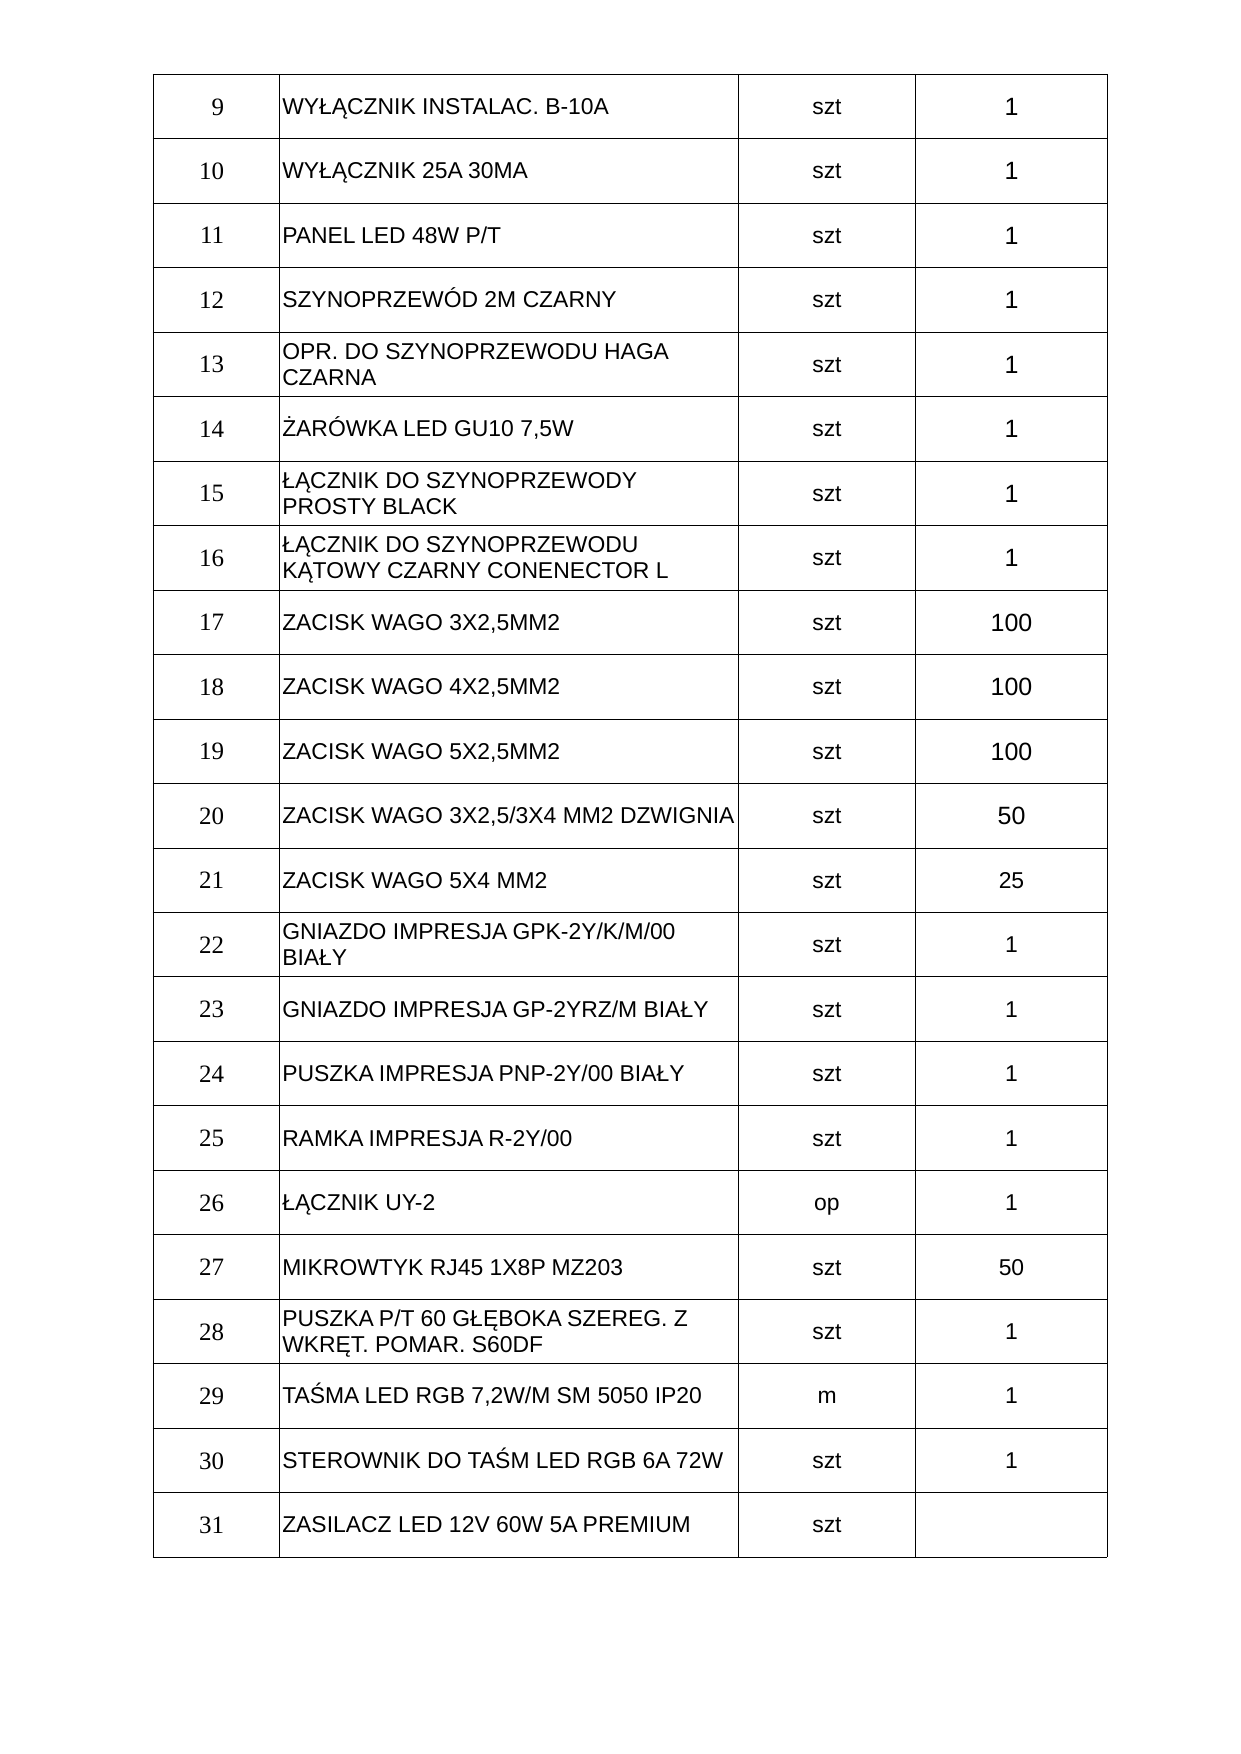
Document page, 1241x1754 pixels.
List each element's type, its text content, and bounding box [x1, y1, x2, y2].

table_cell szt [739, 913, 915, 976]
table_cell szt [739, 849, 915, 912]
table_cell 1 [916, 333, 1107, 396]
table_cell 1 [916, 397, 1107, 461]
table_cell 1 [916, 204, 1107, 267]
table_cell szt [739, 268, 915, 332]
table_cell 100 [916, 655, 1107, 718]
table_cell ZACISK WAGO 4X2,5MM2 [280, 655, 738, 718]
table_cell szt [739, 591, 915, 654]
table_cell ŻARÓWKA LED GU10 7,5W [280, 397, 738, 461]
table_cell 1 [916, 913, 1107, 976]
table_cell ZASILACZ LED 12V 60W 5A PREMIUM [280, 1493, 738, 1557]
table_cell 1 [916, 462, 1107, 525]
table_cell 19 [154, 720, 279, 783]
table_cell 1 [916, 1300, 1107, 1363]
table_cell 100 [916, 591, 1107, 654]
table_cell 1 [916, 526, 1107, 589]
table_cell WYŁĄCZNIK 25A 30MA [280, 139, 738, 203]
table_cell 50 [916, 1235, 1107, 1299]
table_cell 23 [154, 977, 279, 1041]
table_cell 30 [154, 1429, 279, 1492]
table_cell RAMKA IMPRESJA R-2Y/00 [280, 1106, 738, 1170]
table_cell op [739, 1171, 915, 1234]
table_cell szt [739, 720, 915, 783]
table_cell OPR. DO SZYNOPRZEWODU HAGA CZARNA [280, 333, 738, 396]
table_cell ZACISK WAGO 3X2,5/3X4 MM2 DZWIGNIA [280, 784, 738, 847]
table_cell szt [739, 1429, 915, 1492]
table_cell 1 [916, 1171, 1107, 1234]
table_cell 1 [916, 1364, 1107, 1428]
table_cell 18 [154, 655, 279, 718]
table_cell m [739, 1364, 915, 1428]
table_cell szt [739, 526, 915, 589]
table_cell ŁĄCZNIK UY-2 [280, 1171, 738, 1234]
table_cell ZACISK WAGO 3X2,5MM2 [280, 591, 738, 654]
table_cell 1 [916, 75, 1107, 138]
table_cell 1 [916, 268, 1107, 332]
table_cell 25 [916, 849, 1107, 912]
table_cell 14 [154, 397, 279, 461]
table_cell szt [739, 204, 915, 267]
table_cell 17 [154, 591, 279, 654]
table_cell ZACISK WAGO 5X2,5MM2 [280, 720, 738, 783]
table_cell MIKROWTYK RJ45 1X8P MZ203 [280, 1235, 738, 1299]
table_cell 12 [154, 268, 279, 332]
table_cell 29 [154, 1364, 279, 1428]
table_cell 24 [154, 1042, 279, 1105]
table_cell GNIAZDO IMPRESJA GP-2YRZ/M BIAŁY [280, 977, 738, 1041]
table_cell szt [739, 1300, 915, 1363]
table_cell WYŁĄCZNIK INSTALAC. B-10A [280, 75, 738, 138]
table_cell szt [739, 977, 915, 1041]
table_cell 16 [154, 526, 279, 589]
table_cell szt [739, 1493, 915, 1557]
table_cell 1 [916, 1429, 1107, 1492]
table_cell 1 [916, 1042, 1107, 1105]
table_cell PUSZKA IMPRESJA PNP-2Y/00 BIAŁY [280, 1042, 738, 1105]
table_cell szt [739, 1106, 915, 1170]
table_cell ŁĄCZNIK DO SZYNOPRZEWODU KĄTOWY CZARNY CONENECTOR L [280, 526, 738, 589]
table_cell 50 [916, 784, 1107, 847]
table_cell szt [739, 333, 915, 396]
table_cell 22 [154, 913, 279, 976]
table_cell 1 [916, 139, 1107, 203]
table_cell 13 [154, 333, 279, 396]
table_cell SZYNOPRZEWÓD 2M CZARNY [280, 268, 738, 332]
table_cell 11 [154, 204, 279, 267]
table_cell szt [739, 655, 915, 718]
table_cell STEROWNIK DO TAŚM LED RGB 6A 72W [280, 1429, 738, 1492]
table_cell 9 [154, 75, 279, 138]
table_cell 20 [154, 784, 279, 847]
table_cell 26 [154, 1171, 279, 1234]
table_cell 10 [154, 139, 279, 203]
table_cell 15 [154, 462, 279, 525]
table_cell szt [739, 1042, 915, 1105]
table_cell 1 [916, 977, 1107, 1041]
table_cell ZACISK WAGO 5X4 MM2 [280, 849, 738, 912]
table_cell PANEL LED 48W P/T [280, 204, 738, 267]
table_cell 31 [154, 1493, 279, 1557]
table_cell szt [739, 397, 915, 461]
table_cell szt [739, 462, 915, 525]
table_cell szt [739, 75, 915, 138]
table_cell PUSZKA P/T 60 GŁĘBOKA SZEREG. Z WKRĘT. POMAR. S60DF [280, 1300, 738, 1363]
table_cell TAŚMA LED RGB 7,2W/M SM 5050 IP20 [280, 1364, 738, 1428]
table_cell szt [739, 1235, 915, 1299]
table_cell 28 [154, 1300, 279, 1363]
table_cell GNIAZDO IMPRESJA GPK-2Y/K/M/00 BIAŁY [280, 913, 738, 976]
table_cell 100 [916, 720, 1107, 783]
table_cell 1 [916, 1106, 1107, 1170]
table_cell ŁĄCZNIK DO SZYNOPRZEWODY PROSTY BLACK [280, 462, 738, 525]
table_cell szt [739, 139, 915, 203]
table_cell 25 [154, 1106, 279, 1170]
table_cell szt [739, 784, 915, 847]
table_cell 27 [154, 1235, 279, 1299]
table_cell [916, 1493, 1107, 1557]
table_cell 21 [154, 849, 279, 912]
